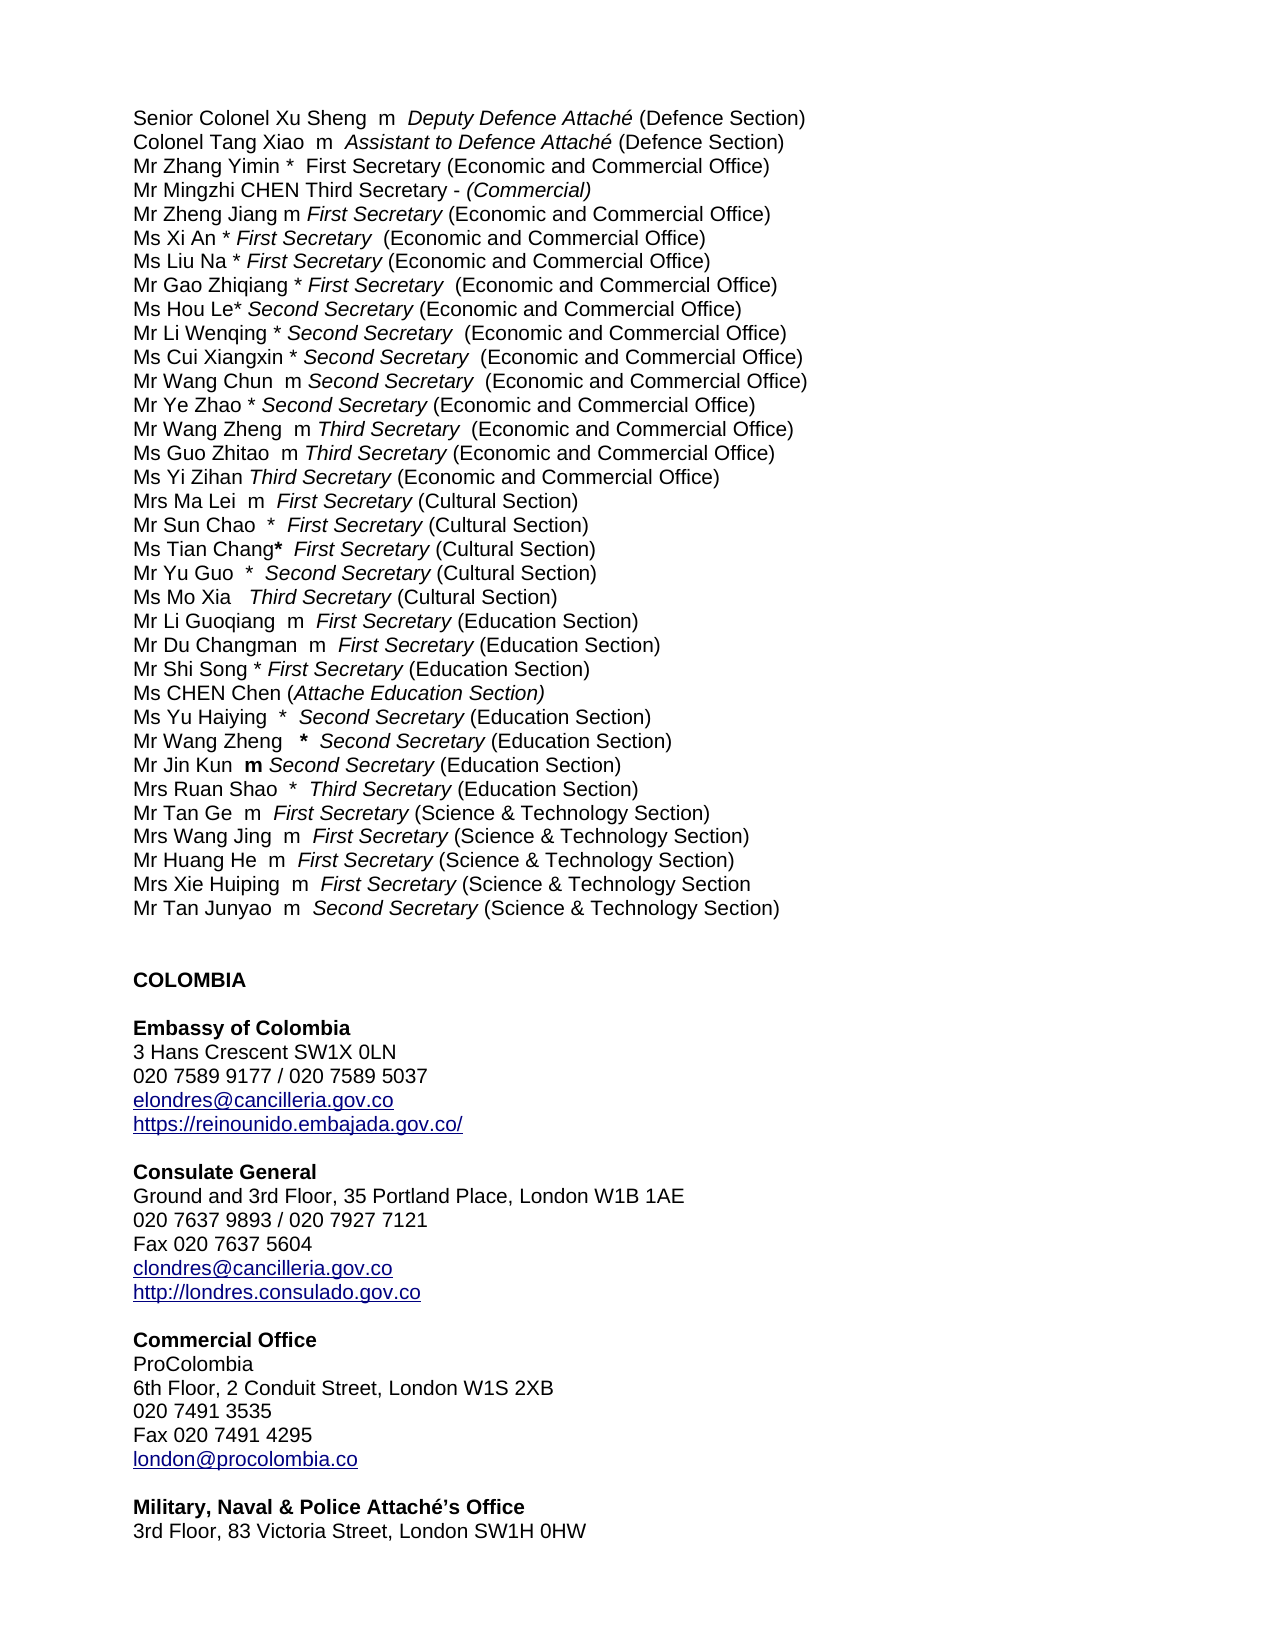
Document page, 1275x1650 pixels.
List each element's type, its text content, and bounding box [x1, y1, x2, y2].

text Mr Ye Zhao * Second Secretary (Economic and Commercial Office) [133, 393, 1181, 417]
text Senior Colonel Xu Sheng m Deputy Defence Attaché (Defence Section) [133, 106, 1181, 129]
text http://londres.consulado.gov.co [133, 1279, 1181, 1303]
text Mr Tan Ge m First Secretary (Science & Technology Section) [133, 800, 1181, 824]
text ProColombia [133, 1351, 1181, 1375]
text Mr Zheng Jiang m First Secretary (Economic and Commercial Office) [133, 201, 1181, 225]
text 6th Floor, 2 Conduit Street, London W1S 2XB [133, 1375, 1181, 1399]
text Mr Jin Kun m Second Secretary (Education Section) [133, 752, 1181, 776]
text Commercial Office [133, 1327, 1181, 1351]
text Ground and 3rd Floor, 35 Portland Place, London W1B 1AE [133, 1184, 1181, 1208]
text Mr Mingzhi CHEN Third Secretary - (Commercial) [133, 177, 1181, 201]
text Mrs Ma Lei m First Secretary (Cultural Section) [133, 489, 1181, 513]
text Embassy of Colombia [133, 1016, 1181, 1040]
text Military, Naval & Police Attaché’s Office [133, 1495, 1181, 1519]
text Mr Gao Zhiqiang * First Secretary (Economic and Commercial Office) [133, 273, 1181, 297]
text Mrs Wang Jing m First Secretary (Science & Technology Section) [133, 824, 1181, 848]
text Mr Li Guoqiang m First Secretary (Education Section) [133, 609, 1181, 633]
text Ms Guo Zhitao m Third Secretary (Economic and Commercial Office) [133, 441, 1181, 465]
text COLOMBIA [133, 968, 1181, 992]
text clondres@cancilleria.gov.co [133, 1256, 1181, 1279]
text Mr Yu Guo * Second Secretary (Cultural Section) [133, 561, 1181, 585]
text Ms Xi An * First Secretary (Economic and Commercial Office) [133, 225, 1181, 249]
text Mr Zhang Yimin * First Secretary (Economic and Commercial Office) [133, 153, 1181, 177]
text Colonel Tang Xiao m Assistant to Defence Attaché (Defence Section) [133, 129, 1181, 153]
text Ms Mo Xia Third Secretary (Cultural Section) [133, 585, 1181, 609]
text https://reinounido.embajada.gov.co/ [133, 1112, 1181, 1136]
text london@procolombia.co [133, 1447, 1181, 1471]
text Mrs Ruan Shao * Third Secretary (Education Section) [133, 776, 1181, 800]
text Mr Huang He m First Secretary (Science & Technology Section) [133, 848, 1181, 872]
text 3rd Floor, 83 Victoria Street, London SW1H 0HW [133, 1519, 1181, 1543]
text 020 7637 9893 / 020 7927 7121 [133, 1208, 1181, 1232]
text Mr Shi Song * First Secretary (Education Section) [133, 657, 1181, 681]
text Mr Li Wenqing * Second Secretary (Economic and Commercial Office) [133, 321, 1181, 345]
text Mr Wang Chun m Second Secretary (Economic and Commercial Office) [133, 369, 1181, 393]
text Mrs Xie Huiping m First Secretary (Science & Technology Section [133, 872, 1181, 896]
text Mr Wang Zheng m Third Secretary (Economic and Commercial Office) [133, 417, 1181, 441]
text elondres@cancilleria.gov.co [133, 1088, 1181, 1112]
text Mr Sun Chao * First Secretary (Cultural Section) [133, 513, 1181, 537]
text Ms Yu Haiying * Second Secretary (Education Section) [133, 704, 1181, 728]
text Mr Du Changman m First Secretary (Education Section) [133, 633, 1181, 657]
text Ms Cui Xiangxin * Second Secretary (Economic and Commercial Office) [133, 345, 1181, 369]
text Ms CHEN Chen (Attache Education Section) [133, 681, 1181, 704]
text Mr Wang Zheng * Second Secretary (Education Section) [133, 728, 1181, 752]
text Ms Liu Na * First Secretary (Economic and Commercial Office) [133, 249, 1181, 273]
text 3 Hans Crescent SW1X 0LN [133, 1040, 1181, 1064]
text Mr Tan Junyao m Second Secretary (Science & Technology Section) [133, 896, 1181, 920]
text Fax 020 7637 5604 [133, 1232, 1181, 1256]
text Consulate General [133, 1160, 1181, 1184]
text Ms Tian Chang* First Secretary (Cultural Section) [133, 537, 1181, 561]
text Ms Yi Zihan Third Secretary (Economic and Commercial Office) [133, 465, 1181, 489]
text Fax 020 7491 4295 [133, 1423, 1181, 1447]
text Ms Hou Le* Second Secretary (Economic and Commercial Office) [133, 297, 1181, 321]
text 020 7491 3535 [133, 1399, 1181, 1423]
text 020 7589 9177 / 020 7589 5037 [133, 1064, 1181, 1088]
